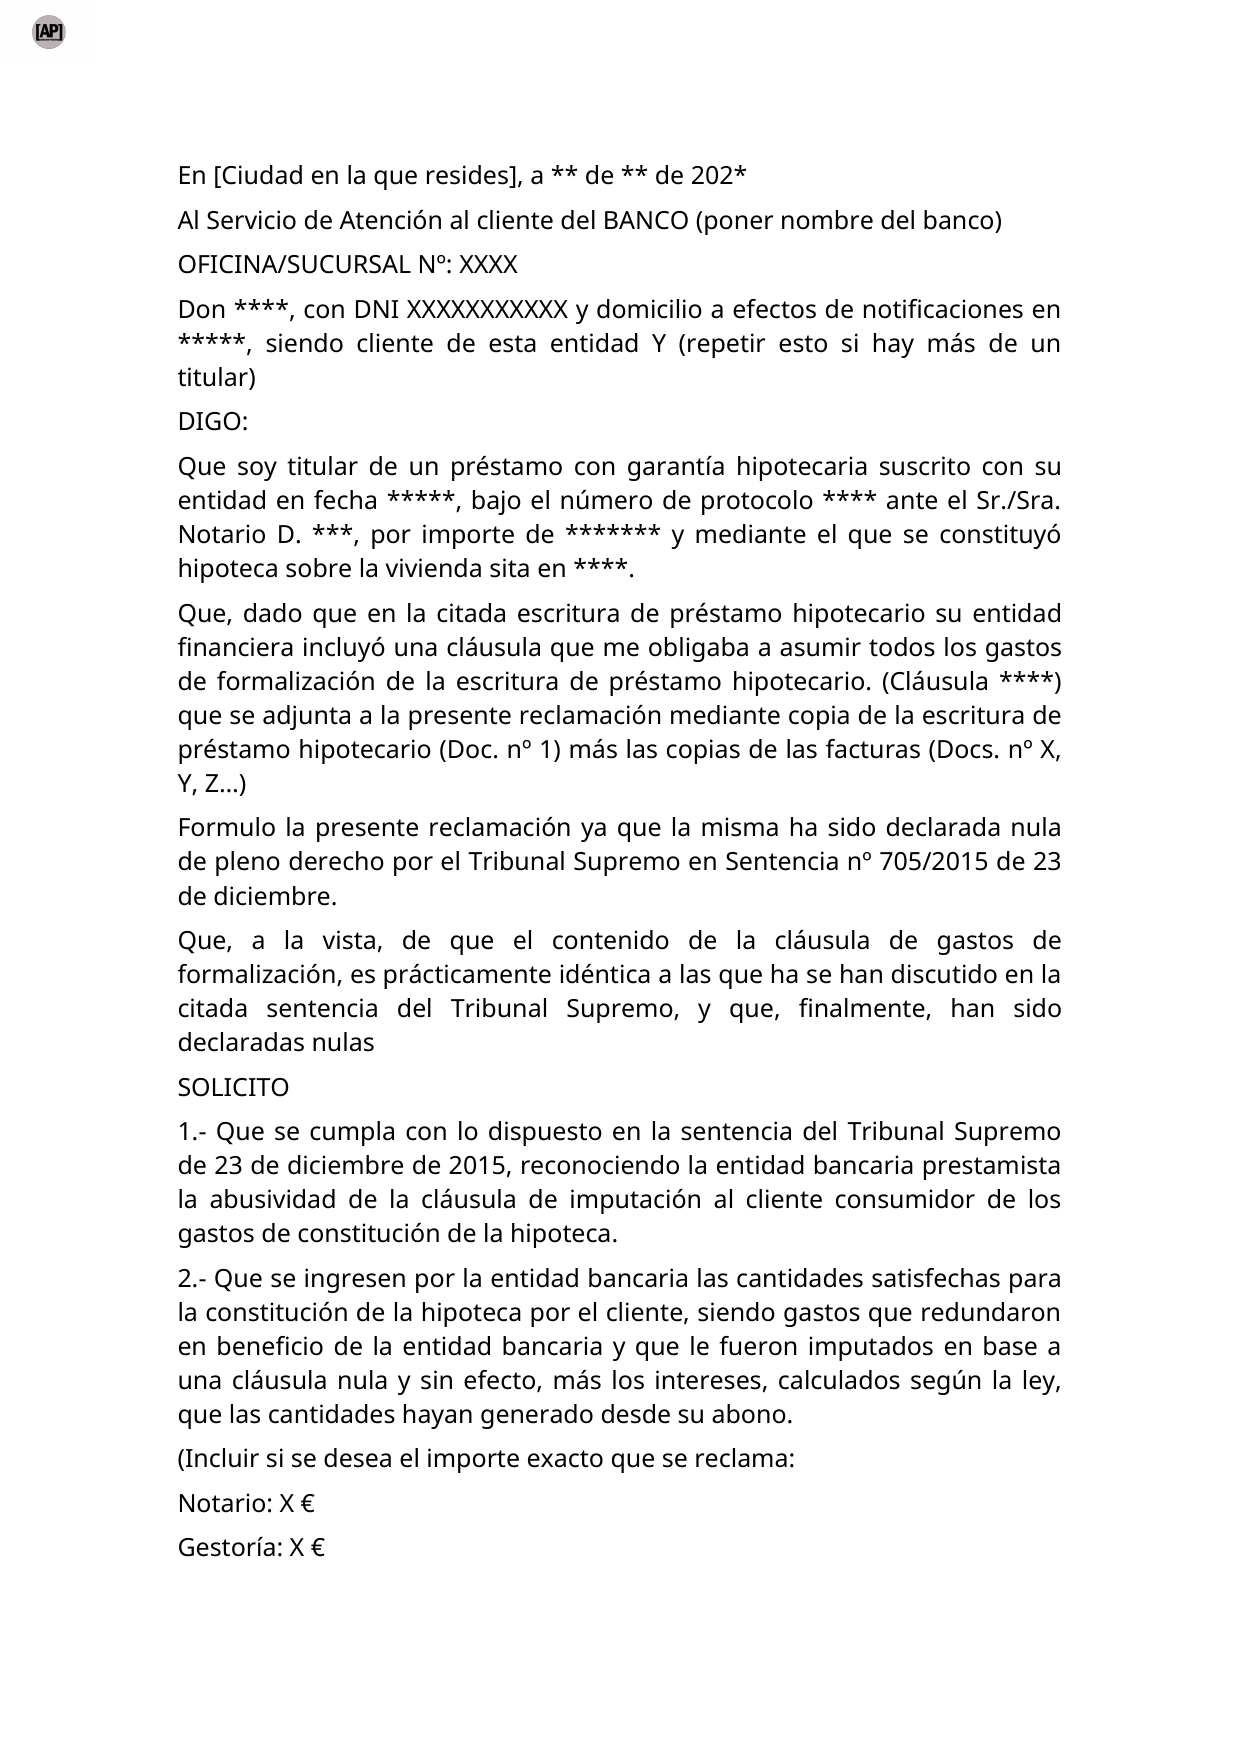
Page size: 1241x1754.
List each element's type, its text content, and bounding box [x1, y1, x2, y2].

text Que, a la vista, de que el contenido de la cláusula de gastos de formalización, es prácticamente idéntica a las que ha se han discutido en la citada sentencia del Tribunal Supremo, y que, finalmente, han sido declaradas nulas [177, 923, 1063, 1059]
text Que, dado que en la citada escritura de préstamo hipotecario su entidad financiera incluyó una cláusula que me obligaba a asumir todos los gastos de formalización de la escritura de préstamo hipotecario. (Cláusula ****) que se adjunta a la presente reclamación mediante copia de la escritura de préstamo hipotecario (Doc. nº 1) más las copias de las facturas (Docs. nº X, Y, Z…) [177, 595, 1063, 799]
text Gestoría: X € [177, 1530, 1063, 1564]
text 1.- Que se cumpla con lo dispuesto en la sentencia del Tribunal Supremo de 23 de diciembre de 2015, reconociendo la entidad bancaria prestamista la abusividad de la cláusula de imputación al cliente consumidor de los gastos de constitución de la hipoteca. [177, 1114, 1063, 1250]
text Formulo la presente reclamación ya que la misma ha sido declarada nula de pleno derecho por el Tribunal Supremo en Sentencia nº 705/2015 de 23 de diciembre. [177, 810, 1063, 912]
text En [Ciudad en la que resides], a ** de ** de 202* [177, 158, 1063, 192]
text Don ****, con DNI XXXXXXXXXXX y domicilio a efectos de notificaciones en *****, siendo cliente de esta entidad Y (repetir esto si hay más de un titular) [177, 291, 1063, 394]
text (Incluir si se desea el importe exacto que se reclama: [177, 1441, 1063, 1475]
text OFICINA/SUCURSAL Nº: XXXX [177, 247, 1063, 281]
text Que soy titular de un préstamo con garantía hipotecaria suscrito con su entidad en fecha *****, bajo el número de protocolo **** ante el Sr./Sra. Notario D. ***, por importe de ******* y mediante el que se constituyó hipoteca sobre la vivienda sita en ****. [177, 448, 1063, 585]
text 2.- Que se ingresen por la entidad bancaria las cantidades satisfechas para la constitución de la hipoteca por el cliente, siendo gastos que redundaron en beneficio de la entidad bancaria y que le fueron imputados en base a una cláusula nula y sin efecto, más los intereses, calculados según la ley, que las cantidades hayan generado desde su abono. [177, 1260, 1063, 1431]
picture [0, 0, 98, 65]
text SOLICITO [177, 1069, 1063, 1103]
text Notario: X € [177, 1486, 1063, 1520]
text DIGO: [177, 404, 1063, 438]
text Al Servicio de Atención al cliente del BANCO (poner nombre del banco) [177, 202, 1063, 237]
